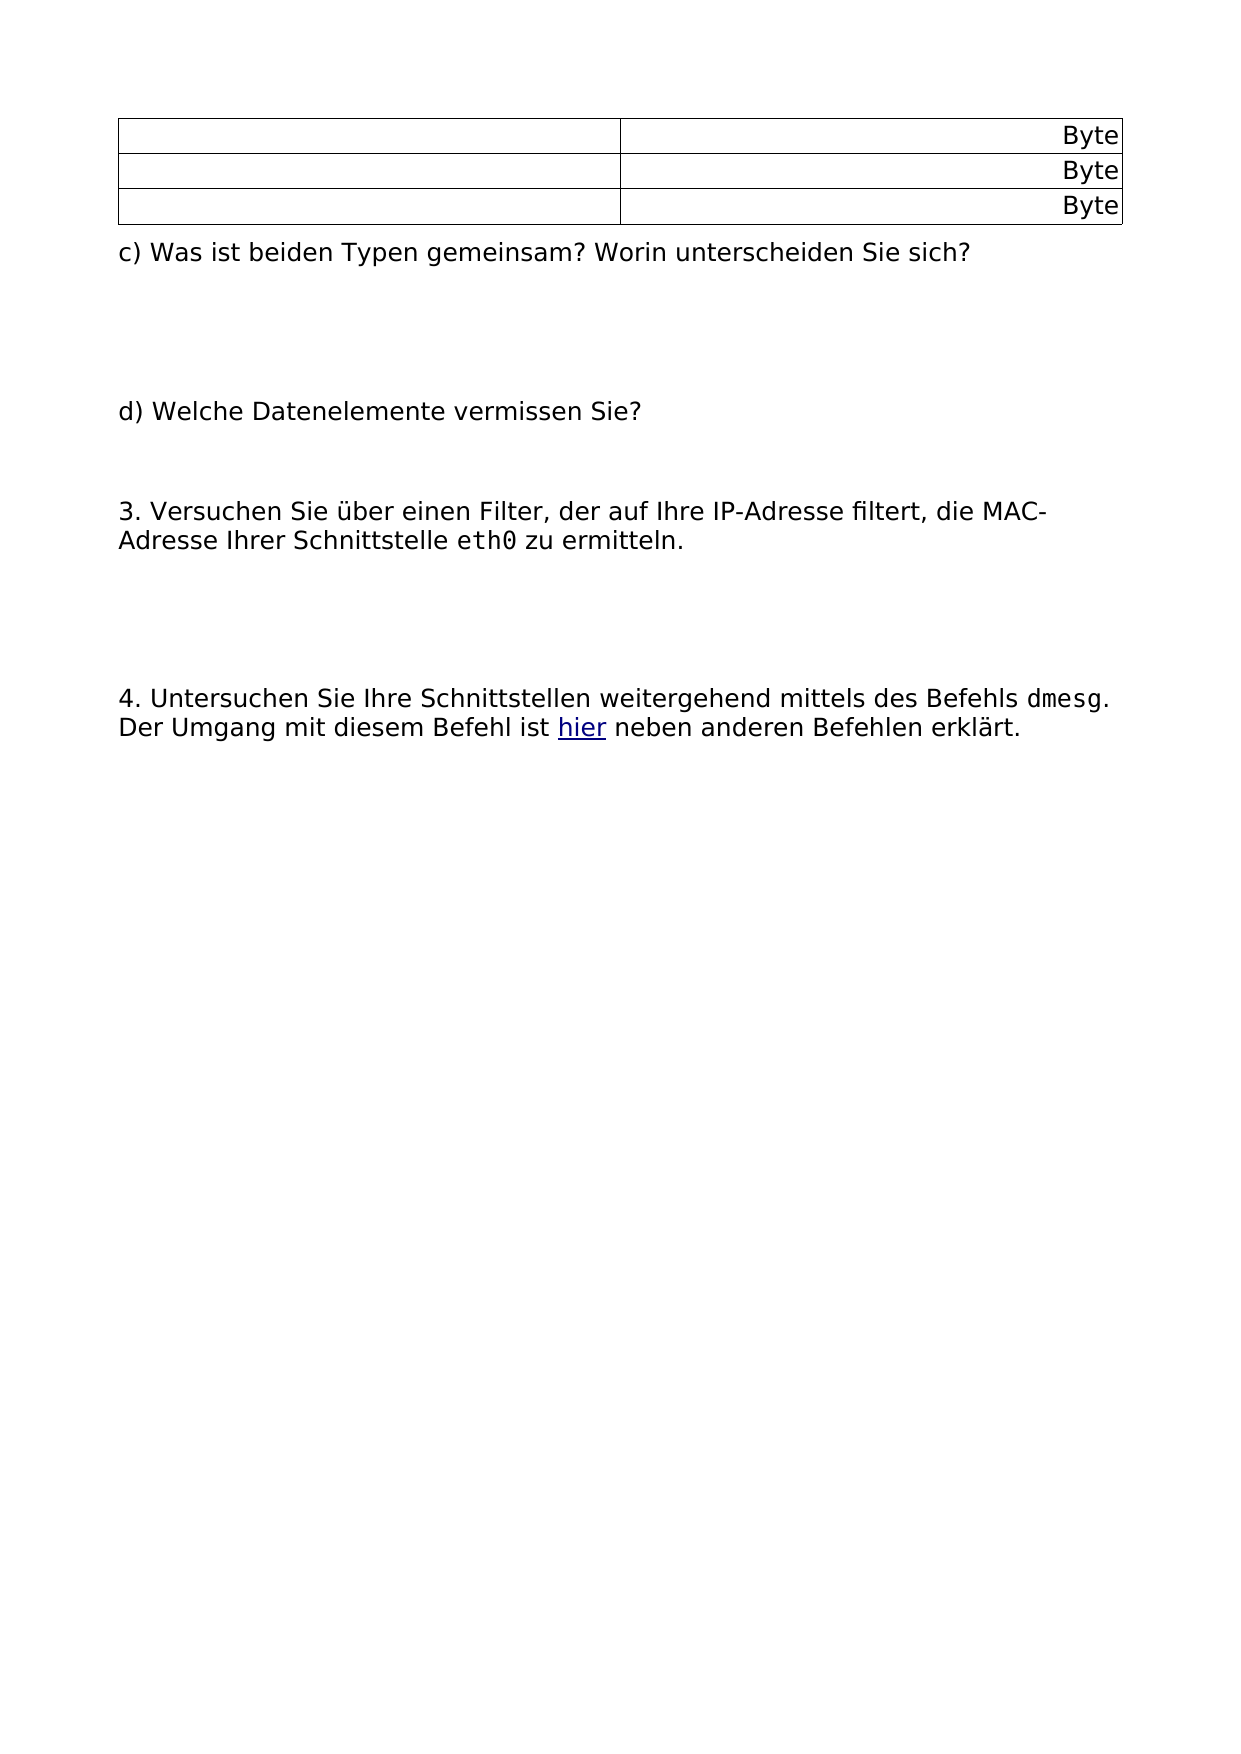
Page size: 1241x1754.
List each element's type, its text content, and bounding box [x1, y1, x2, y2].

text 3. Versuchen Sie über einen Filter, der auf Ihre IP-Adresse filtert, die MAC-Adresse Ihrer Schnittstelle eth0 zu ermitteln. [118, 497, 1122, 672]
table_cell [119, 154, 620, 188]
table_cell Byte [621, 189, 1122, 223]
text d) Welche Datenelemente vermissen Sie? [118, 397, 1122, 484]
table_cell [119, 119, 620, 153]
table_cell Byte [621, 119, 1122, 153]
text c) Was ist beiden Typen gemeinsam? Worin unterscheiden Sie sich? [118, 238, 1122, 384]
table_cell Byte [621, 154, 1122, 188]
table_cell [119, 189, 620, 223]
text 4. Untersuchen Sie Ihre Schnittstellen weitergehend mittels des Befehls dmesg. Der Umgang mit diesem Befehl ist hier neben anderen Befehlen erklärt. [118, 684, 1122, 859]
